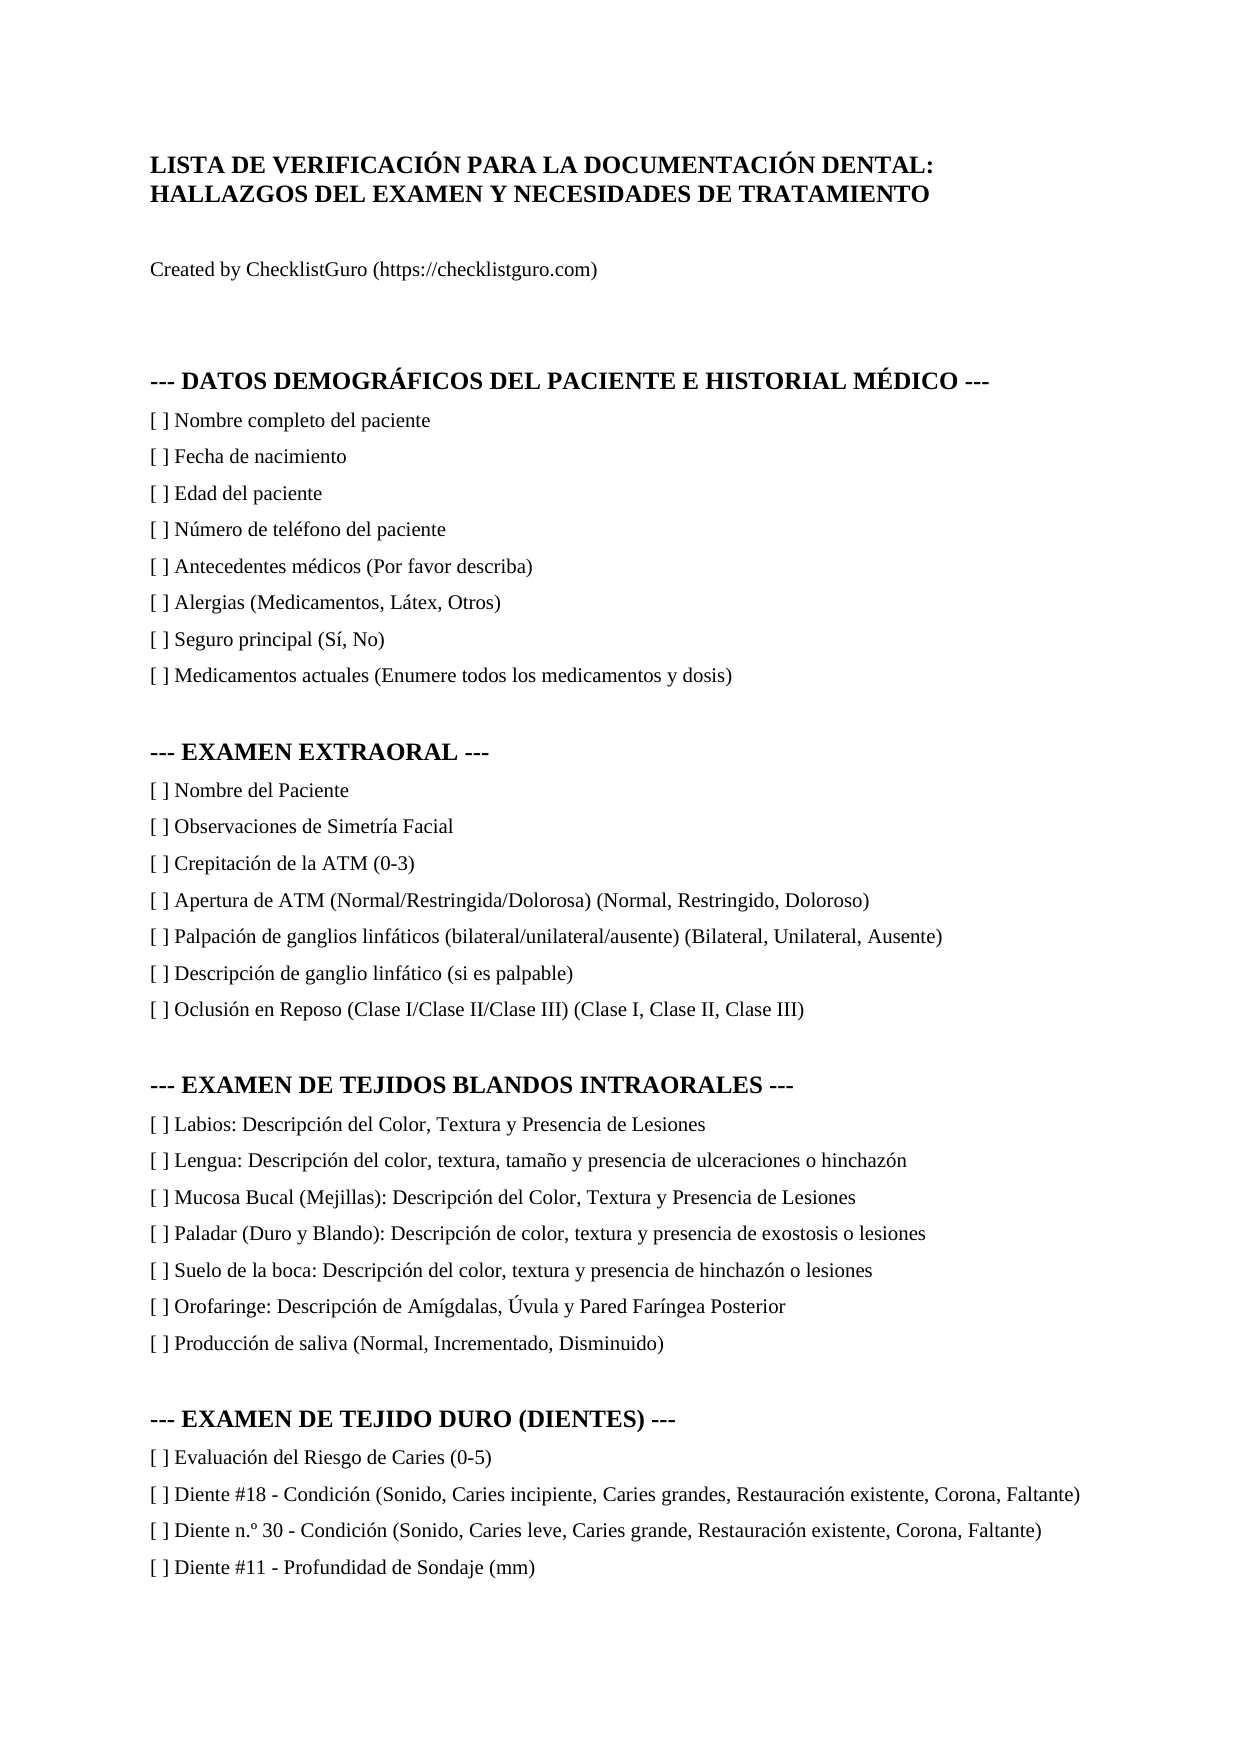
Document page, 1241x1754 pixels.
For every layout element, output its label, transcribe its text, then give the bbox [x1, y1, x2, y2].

text Created by ChecklistGuro (https://checklistguro.com) [150, 257, 1090, 281]
text [ ] Diente #11 - Profundidad de Sondaje (mm) [150, 1555, 1090, 1579]
text LISTA DE VERIFICACIÓN PARA LA DOCUMENTACIÓN DENTAL: HALLAZGOS DEL EXAMEN Y NECESIDADES DE TRATAMIENTO [150, 150, 1090, 207]
text --- EXAMEN EXTRAORAL --- [150, 737, 1090, 765]
text [ ] Número de teléfono del paciente [150, 517, 1090, 541]
text [ ] Edad del paciente [150, 481, 1090, 505]
text [ ] Mucosa Bucal (Mejillas): Descripción del Color, Textura y Presencia de Lesiones [150, 1185, 1090, 1209]
text [ ] Palpación de ganglios linfáticos (bilateral/unilateral/ausente) (Bilateral, Unilateral, Ausente) [150, 924, 1090, 948]
text [ ] Diente #18 - Condición (Sonido, Caries incipiente, Caries grandes, Restauración existente, Corona, Faltante) [150, 1482, 1090, 1506]
text --- EXAMEN DE TEJIDO DURO (DIENTES) --- [150, 1404, 1090, 1433]
text [ ] Antecedentes médicos (Por favor describa) [150, 554, 1090, 578]
text [ ] Apertura de ATM (Normal/Restringida/Dolorosa) (Normal, Restringido, Doloroso) [150, 887, 1090, 912]
text [ ] Fecha de nacimiento [150, 444, 1090, 468]
text [ ] Labios: Descripción del Color, Textura y Presencia de Lesiones [150, 1112, 1090, 1136]
text [ ] Descripción de ganglio linfático (si es palpable) [150, 961, 1090, 985]
text [ ] Nombre completo del paciente [150, 407, 1090, 432]
text [ ] Producción de saliva (Normal, Incrementado, Disminuido) [150, 1331, 1090, 1355]
text [ ] Diente n.º 30 - Condición (Sonido, Caries leve, Caries grande, Restauración existente, Corona, Faltante) [150, 1518, 1090, 1542]
text [ ] Suelo de la boca: Descripción del color, textura y presencia de hinchazón o lesiones [150, 1258, 1090, 1282]
text [ ] Crepitación de la ATM (0-3) [150, 851, 1090, 875]
text [ ] Lengua: Descripción del color, textura, tamaño y presencia de ulceraciones o hinchazón [150, 1148, 1090, 1172]
text [ ] Evaluación del Riesgo de Caries (0-5) [150, 1445, 1090, 1469]
text [ ] Oclusión en Reposo (Clase I/Clase II/Clase III) (Clase I, Clase II, Clase III) [150, 997, 1090, 1021]
text [ ] Nombre del Paciente [150, 778, 1090, 802]
text [ ] Seguro principal (Sí, No) [150, 627, 1090, 651]
text [ ] Observaciones de Simetría Facial [150, 814, 1090, 838]
text [ ] Orofaringe: Descripción de Amígdalas, Úvula y Pared Faríngea Posterior [150, 1294, 1090, 1318]
text [ ] Paladar (Duro y Blando): Descripción de color, textura y presencia de exostosis o lesiones [150, 1221, 1090, 1245]
text --- EXAMEN DE TEJIDOS BLANDOS INTRAORALES --- [150, 1070, 1090, 1099]
text --- DATOS DEMOGRÁFICOS DEL PACIENTE E HISTORIAL MÉDICO --- [150, 366, 1090, 395]
text [ ] Medicamentos actuales (Enumere todos los medicamentos y dosis) [150, 663, 1090, 687]
text [ ] Alergias (Medicamentos, Látex, Otros) [150, 590, 1090, 614]
